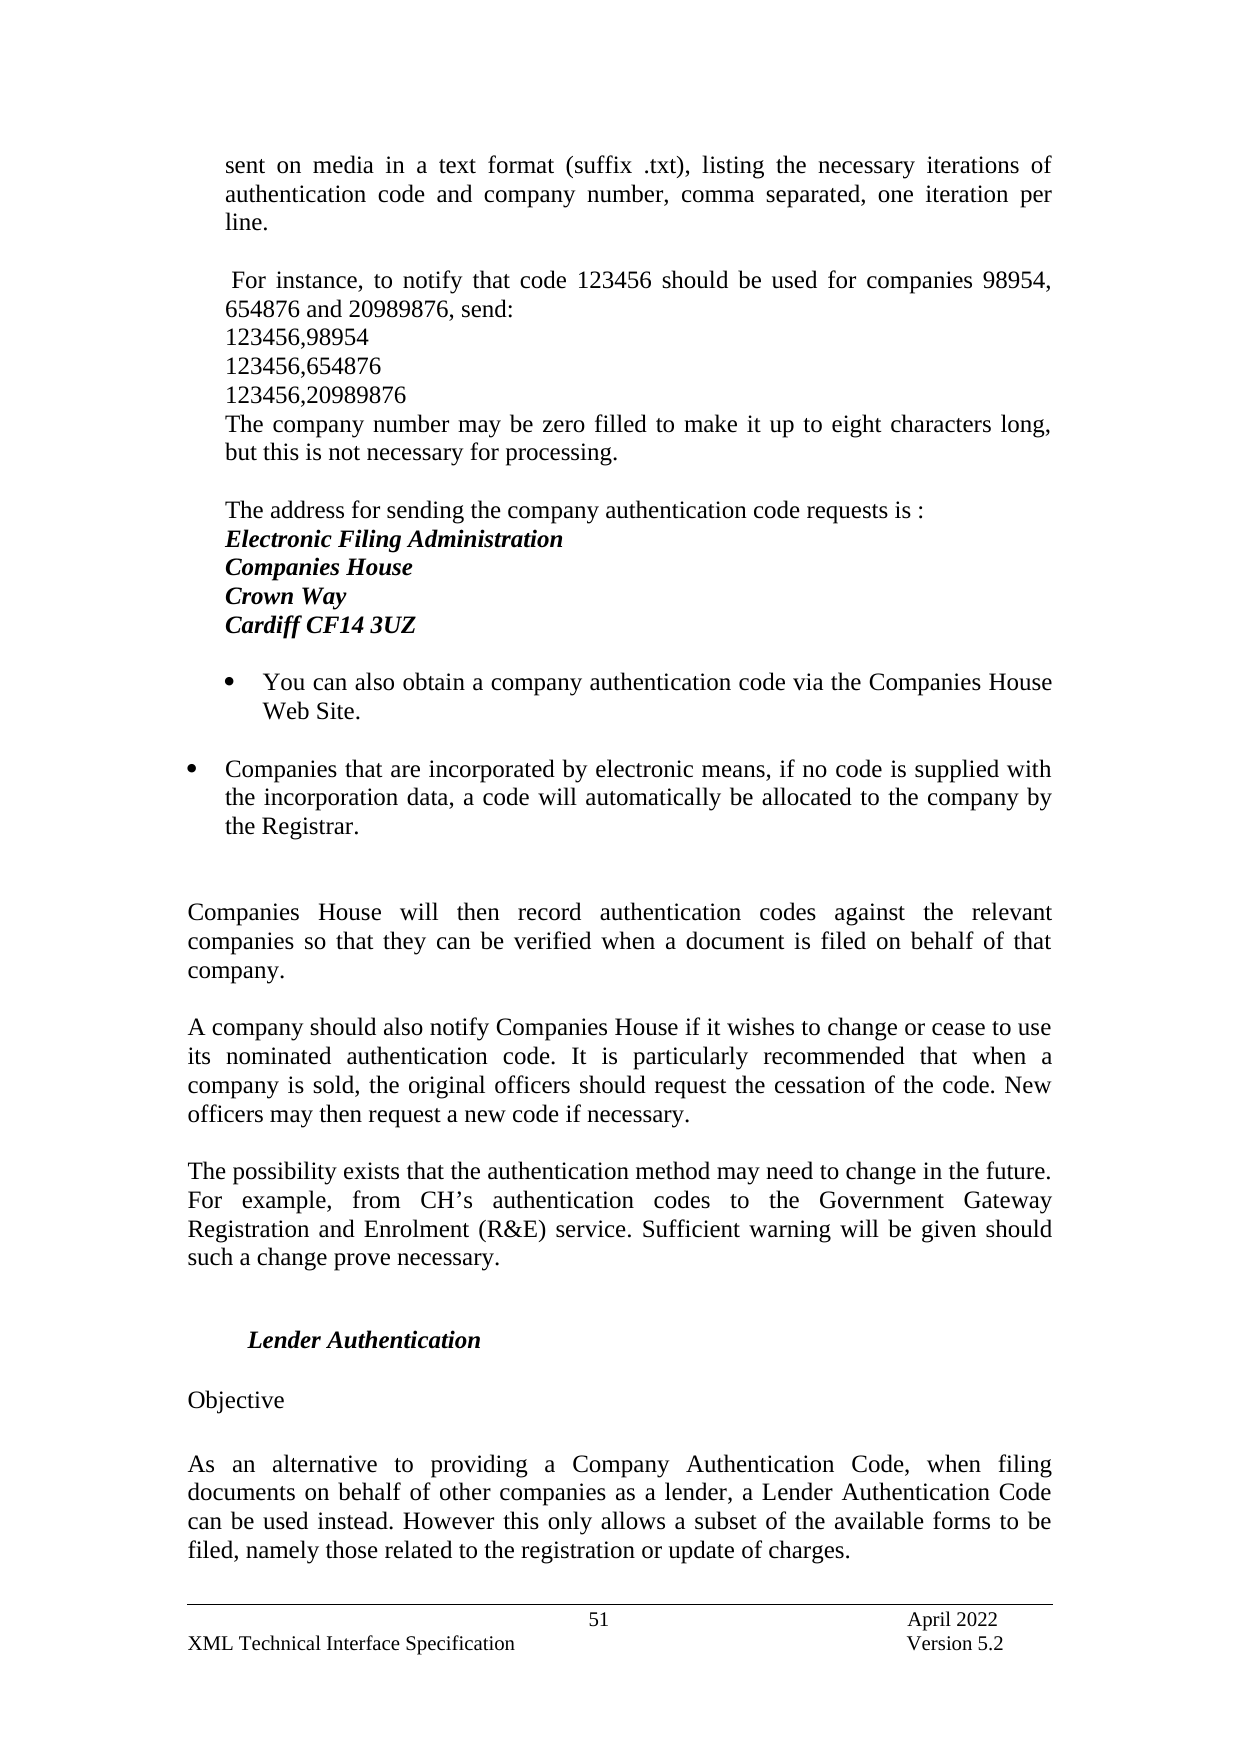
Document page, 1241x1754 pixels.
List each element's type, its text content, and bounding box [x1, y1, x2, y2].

text Companies House will then record authentication codes against the relevant companies so that they can be verified when a document is filed on behalf of that company. [187, 897, 1053, 984]
text 123456,654876 [187, 351, 1053, 380]
text 123456,20989876 [187, 380, 1053, 409]
text For instance, to notify that code 123456 should be used for companies 98954, 654876 and 20989876, send: [225, 265, 1053, 322]
list Companies that are incorporated by electronic means, if no code is supplied with the incorporation data, a code will automatically be allocated to the company by the Registrar. [187, 754, 1053, 840]
text The address for sending the company authentication code requests is : [225, 495, 1053, 524]
text The company number may be zero filled to make it up to eight characters long, but this is not necessary for processing. [225, 409, 1053, 466]
text As an alternative to providing a Company Authentication Code, when filing documents on behalf of other companies as a lender, a Lender Authentication Code can be used instead. However this only allows a subset of the available forms to be filed, namely those related to the registration or update of charges. [187, 1449, 1053, 1564]
text Crown Way [187, 581, 1053, 610]
text Cardiff CF14 3UZ [187, 610, 1053, 639]
subtitle Lender Authentication [247, 1325, 1053, 1354]
subtitle Objective [187, 1385, 1053, 1414]
text Electronic Filing Administration [187, 524, 1053, 552]
text Companies House [187, 552, 1053, 581]
list You can also obtain a company authentication code via the Companies House Web Site. [225, 667, 1053, 725]
text The possibility exists that the authentication method may need to change in the future. For example, from CH’s authentication codes to the Government Gateway Registration and Enrolment (R&E) service. Sufficient warning will be given should such a change prove necessary. [187, 1156, 1053, 1271]
text A company should also notify Companies House if it wishes to change or cease to use its nominated authentication code. It is particularly recommended that when a company is sold, the original officers should request the cessation of the code. New officers may then request a new code if necessary. [187, 1012, 1053, 1127]
text 123456,98954 [187, 322, 1053, 351]
list sent on media in a text format (suffix .txt), listing the necessary iterations of authentication code and company number, comma separated, one iteration per line. [187, 150, 1053, 236]
